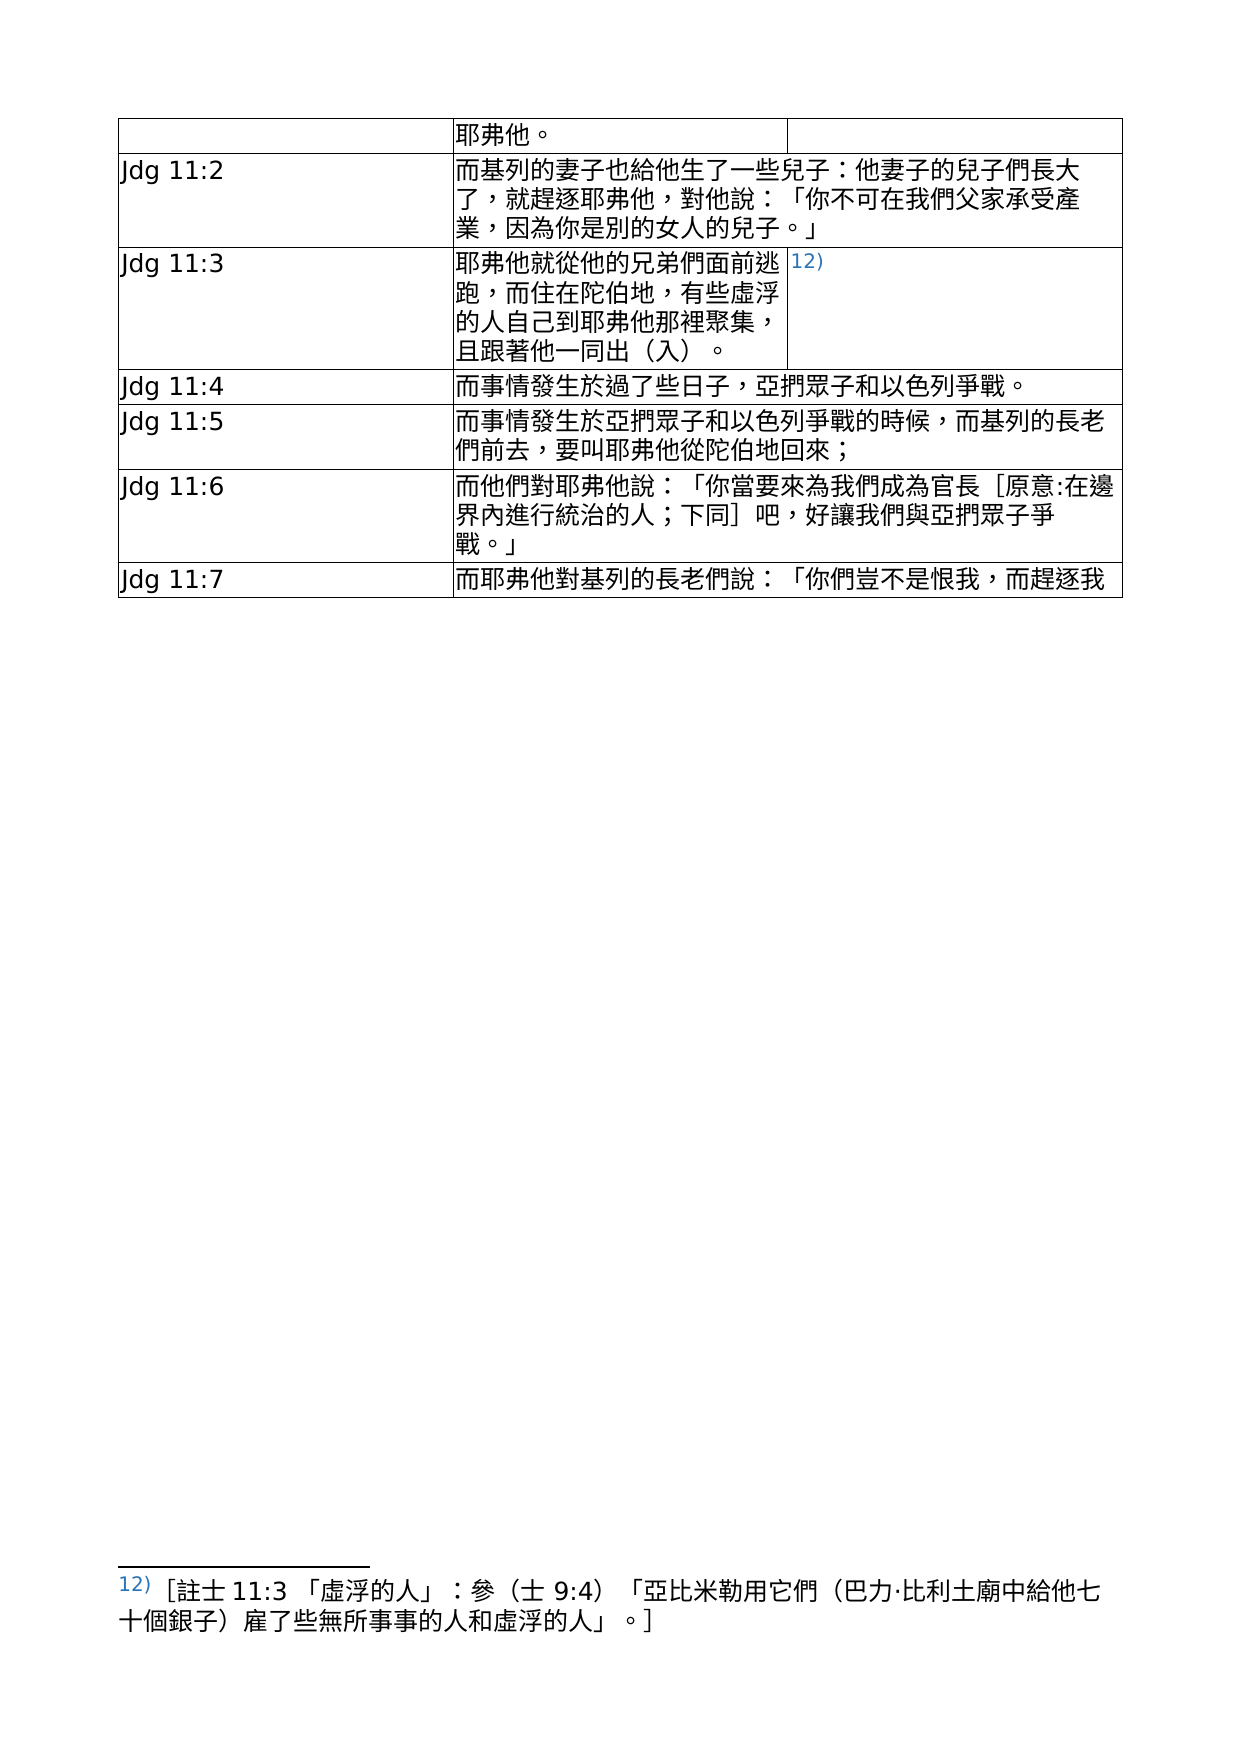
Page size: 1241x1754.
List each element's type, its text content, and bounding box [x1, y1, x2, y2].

table_cell 而他們對耶弗他說：「你當要來為我們成為官長［原意:在邊界內進行統治的人；下同］吧，好讓我們與亞捫眾子爭戰。」 [454, 470, 1122, 562]
table_cell 耶弗他。 [454, 119, 787, 153]
table_cell 而基列的妻子也給他生了一些兒子：他妻子的兒子們長大了，就趕逐耶弗他，對他說：「你不可在我們父家承受產業，因為你是別的女人的兒子。」 [454, 154, 1122, 247]
table_cell Jdg 11:5 [119, 405, 453, 469]
table_cell [788, 119, 1122, 153]
table_cell Jdg 11:3 [119, 248, 453, 369]
table_cell Jdg 11:6 [119, 470, 453, 562]
table_cell 而事情發生於亞捫眾子和以色列爭戰的時候，而基列的長老們前去，要叫耶弗他從陀伯地回來； [454, 405, 1122, 469]
table_cell 而耶弗他對基列的長老們說：「你們豈不是恨我，而趕逐我 [454, 563, 1122, 597]
table_cell 而事情發生於過了些日子，亞捫眾子和以色列爭戰。 [454, 370, 1122, 404]
table_cell [788, 248, 1122, 369]
table_cell Jdg 11:7 [119, 563, 453, 597]
table_cell Jdg 11:2 [119, 154, 453, 247]
table_cell [119, 119, 453, 153]
table_cell Jdg 11:4 [119, 370, 453, 404]
table_cell 耶弗他就從他的兄弟們面前逃跑，而住在陀伯地，有些虛浮的人自己到耶弗他那裡聚集，且跟著他一同出（入）。 [454, 248, 787, 369]
